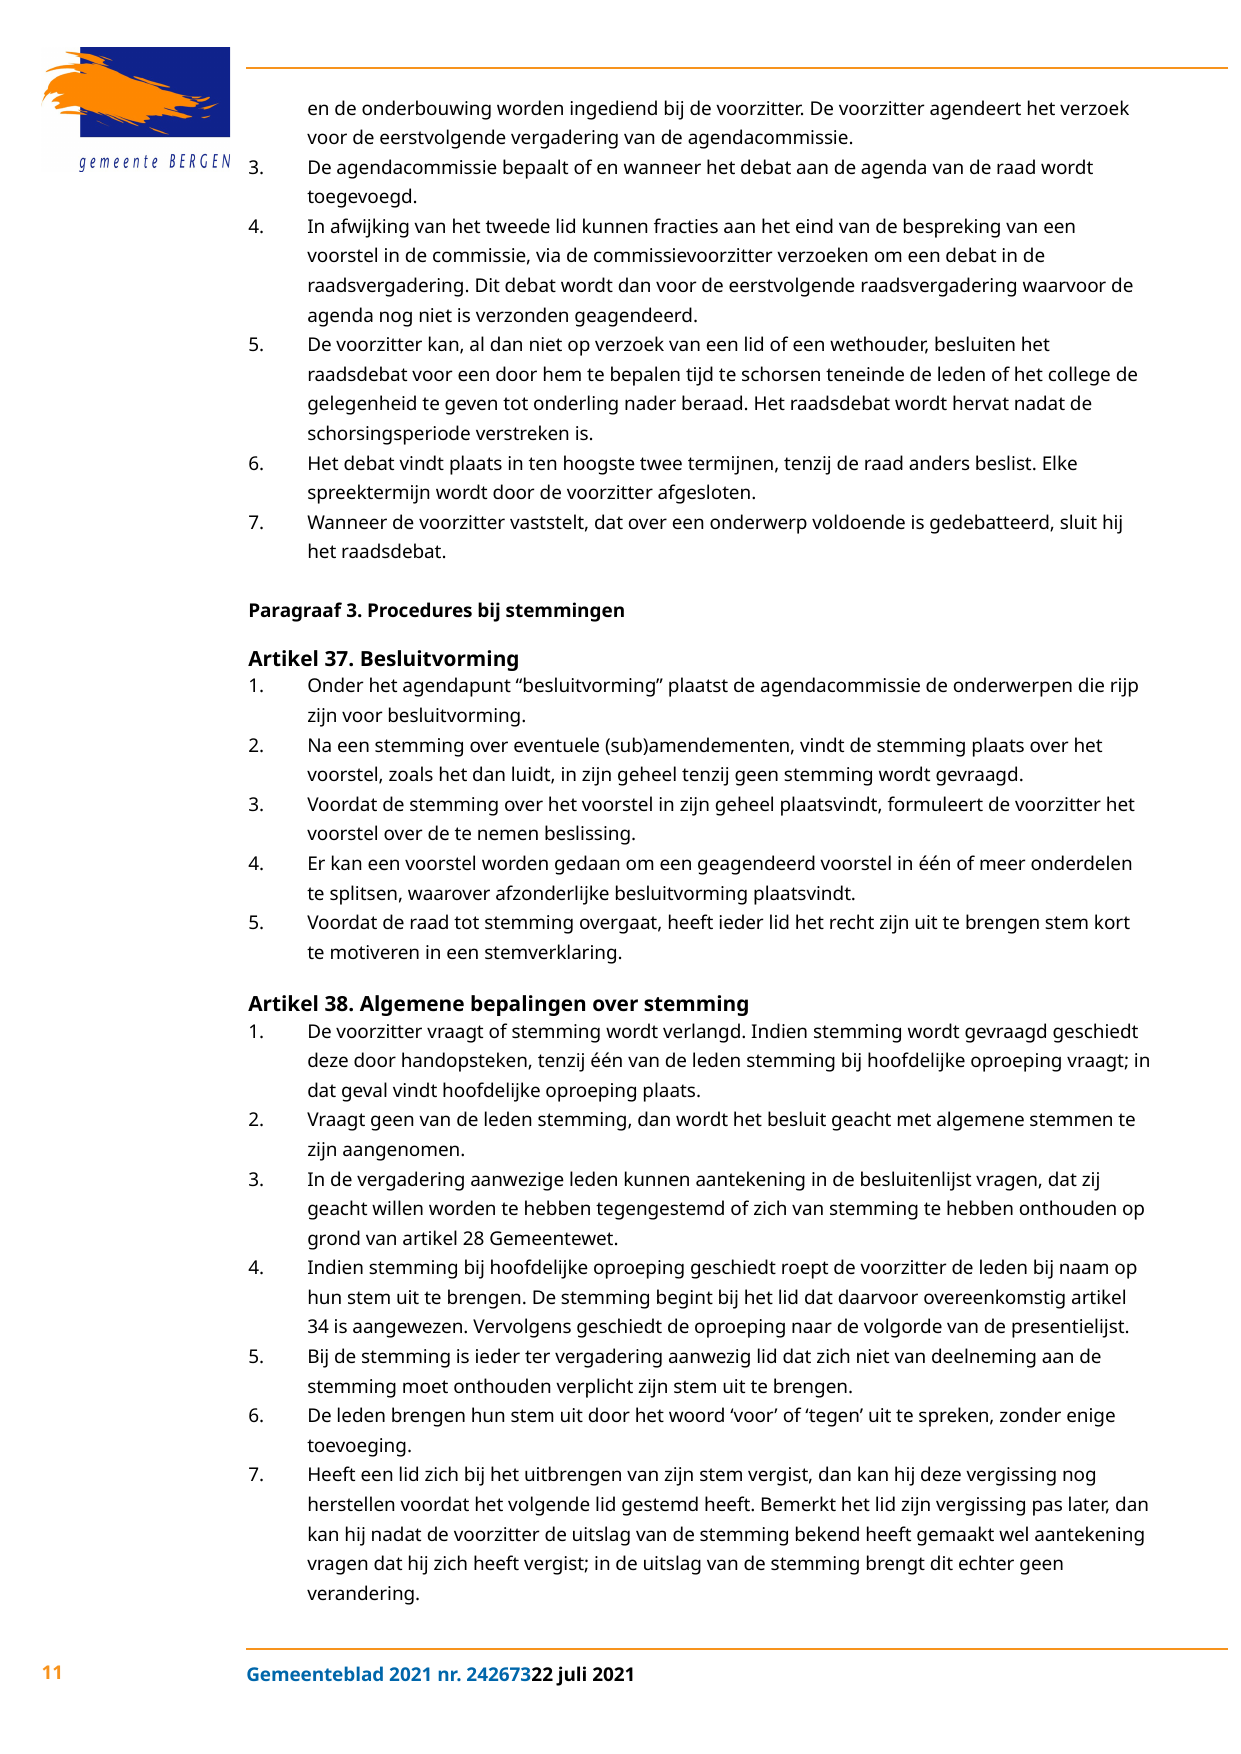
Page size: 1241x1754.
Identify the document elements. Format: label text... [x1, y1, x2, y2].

list Heeft een lid zich bij het uitbrengen van zijn stem vergist, dan kan hij deze vergissing nog herstellen voordat het volgende lid gestemd heeft. Bemerkt het lid zijn vergissing pas later, dan kan hij nadat de voorzitter de uitslag van de stemming bekend heeft gemaakt wel aantekening vragen dat hij zich heeft vergist; in de uitslag van de stemming brengt dit echter geen verandering. [248, 1462, 1152, 1606]
text Paragraaf 3. Procedures bij stemmingen [248, 598, 1152, 623]
list Er kan een voorstel worden gedaan om een geagendeerd voorstel in één of meer onderdelen te splitsen, waarover afzonderlijke besluitvorming plaatsvindt. [248, 850, 1152, 906]
list Na een stemming over eventuele (sub)amendementen, vindt de stemming plaats over het voorstel, zoals het dan luidt, in zijn geheel tenzij geen stemming wordt gevraagd. [248, 732, 1152, 787]
list Wanneer de voorzitter vaststelt, dat over een onderwerp voldoende is gedebatteerd, sluit hij het raadsdebat. [248, 509, 1152, 564]
list Het debat vindt plaats in ten hoogste twee termijnen, tenzij de raad anders beslist. Elke spreektermijn wordt door de voorzitter afgesloten. [248, 450, 1152, 505]
list Onder het agendapunt “besluitvorming” plaatst de agendacommissie de onderwerpen die rijp zijn voor besluitvorming. [248, 673, 1152, 728]
list De agendacommissie bepaalt of en wanneer het debat aan de agenda van de raad wordt toegevoegd. [248, 154, 1152, 209]
list In de vergadering aanwezige leden kunnen aantekening in de besluitenlijst vragen, dat zij geacht willen worden te hebben tegengestemd of zich van stemming te hebben onthouden op grond van artikel 28 Gemeentewet. [248, 1166, 1152, 1251]
picture [41, 47, 231, 172]
text Artikel 37. Besluitvorming [248, 644, 1152, 673]
list Vraagt geen van de leden stemming, dan wordt het besluit geacht met algemene stemmen te zijn aangenomen. [248, 1107, 1152, 1162]
list Bij de stemming is ieder ter vergadering aanwezig lid dat zich niet van deelneming aan de stemming moet onthouden verplicht zijn stem uit te brengen. [248, 1343, 1152, 1398]
text Artikel 38. Algemene bepalingen over stemming [248, 989, 1152, 1018]
list en de onderbouwing worden ingediend bij de voorzitter. De voorzitter agendeert het verzoek voor de eerstvolgende vergadering van de agendacommissie. [248, 95, 1152, 150]
list Indien stemming bij hoofdelijke oproeping geschiedt roept de voorzitter de leden bij naam op hun stem uit te brengen. De stemming begint bij het lid dat daarvoor overeenkomstig artikel 34 is aangewezen. Vervolgens geschiedt de oproeping naar de volgorde van de presentielijst. [248, 1254, 1152, 1339]
list Voordat de stemming over het voorstel in zijn geheel plaatsvindt, formuleert de voorzitter het voorstel over de te nemen beslissing. [248, 791, 1152, 846]
list Voordat de raad tot stemming overgaat, heeft ieder lid het recht zijn uit te brengen stem kort te motiveren in een stemverklaring. [248, 909, 1152, 965]
list De leden brengen hun stem uit door het woord ‘voor’ of ‘tegen’ uit te spreken, zonder enige toevoeging. [248, 1402, 1152, 1458]
list In afwijking van het tweede lid kunnen fracties aan het eind van de bespreking van een voorstel in de commissie, via de commissievoorzitter verzoeken om een debat in de raadsvergadering. Dit debat wordt dan voor de eerstvolgende raadsvergadering waarvoor de agenda nog niet is verzonden geagendeerd. [248, 213, 1152, 328]
list De voorzitter kan, al dan niet op verzoek van een lid of een wethouder, besluiten het raadsdebat voor een door hem te bepalen tijd te schorsen teneinde de leden of het college de gelegenheid te geven tot onderling nader beraad. Het raadsdebat wordt hervat nadat de schorsingsperiode verstreken is. [248, 331, 1152, 446]
list De voorzitter vraagt of stemming wordt verlangd. Indien stemming wordt gevraagd geschiedt deze door handopsteken, tenzij één van de leden stemming bij hoofdelijke oproeping vraagt; in dat geval vindt hoofdelijke oproeping plaats. [248, 1018, 1152, 1103]
